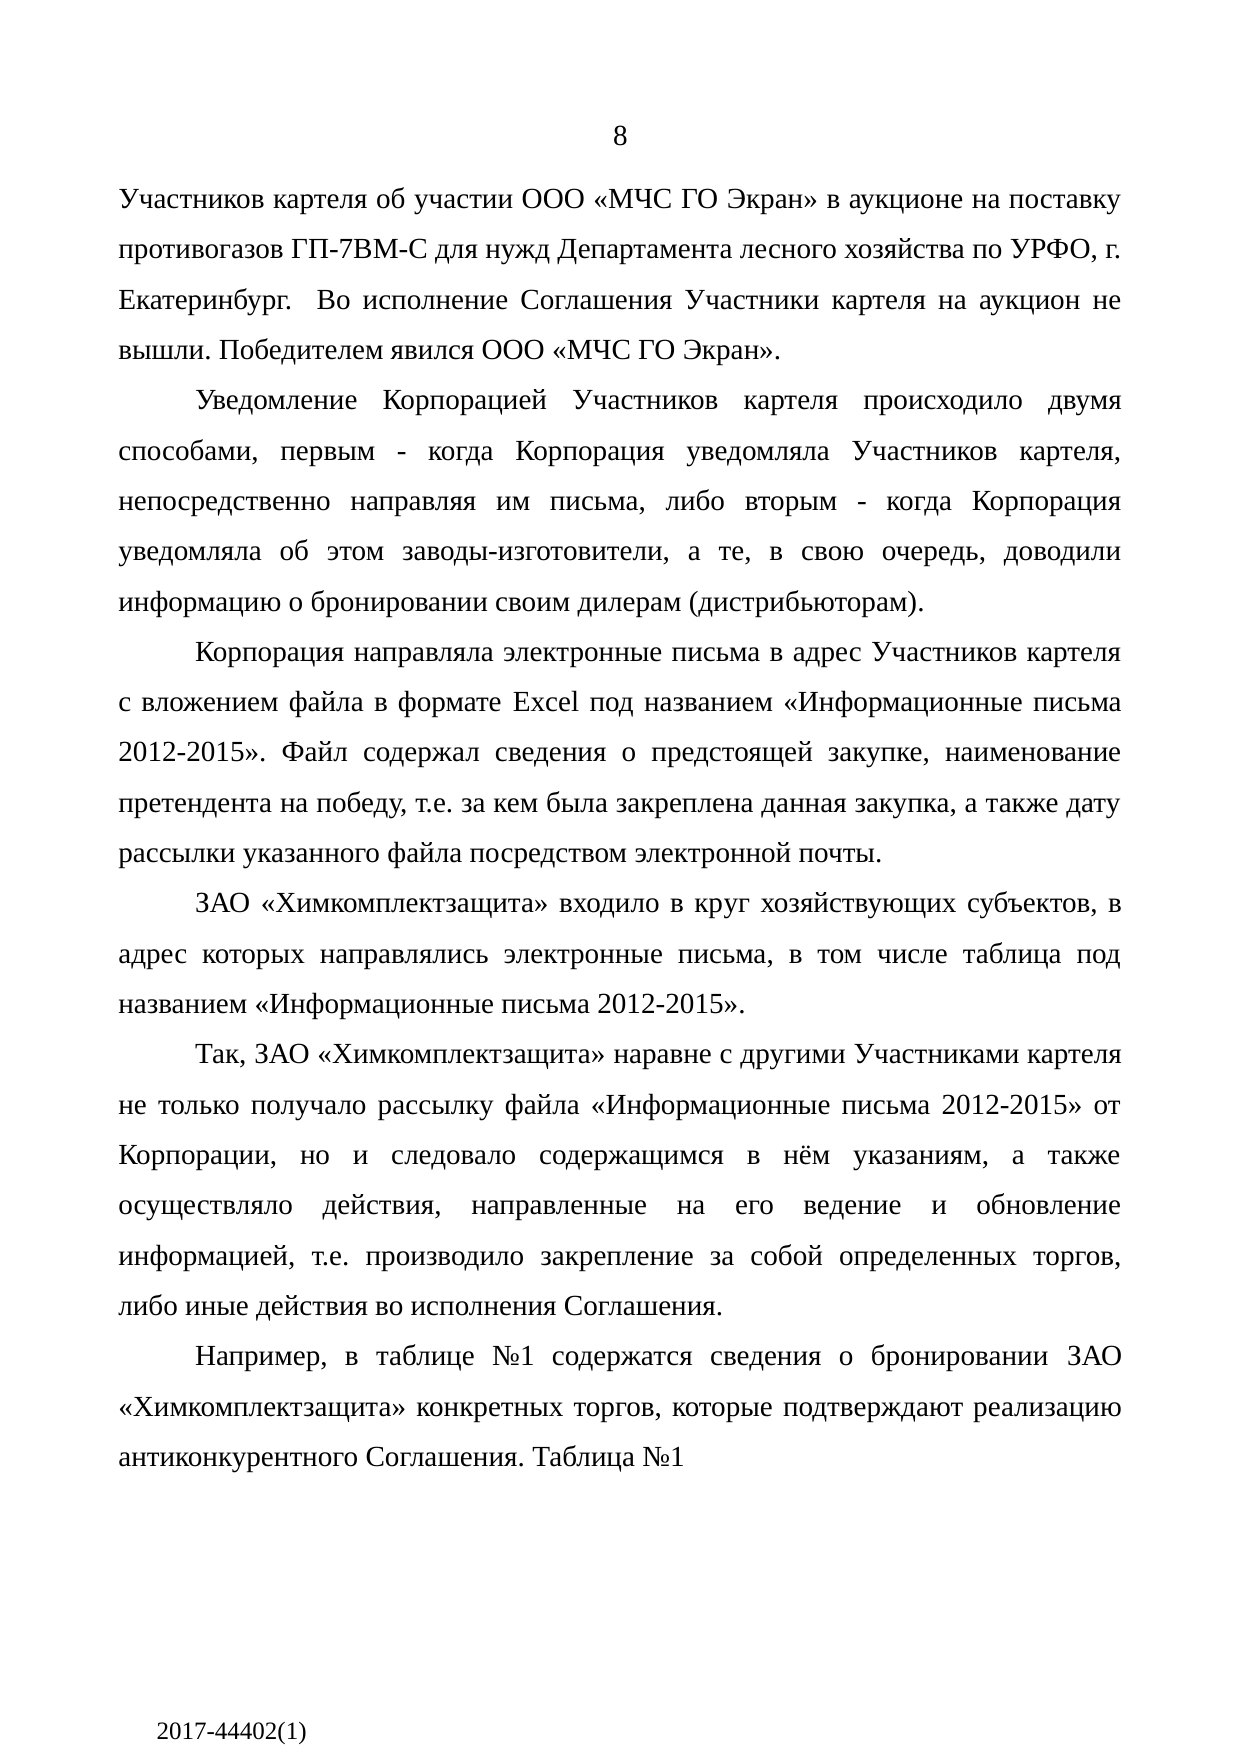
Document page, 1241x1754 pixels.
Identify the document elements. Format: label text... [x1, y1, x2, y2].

text Корпорация направляла электронные письма в адрес Участников картеля с вложением файла в формате Excel под названием «Информационные письма 2012-2015». Файл содержал сведения о предстоящей закупке, наименование претендента на победу, т.е. за кем была закреплена данная закупка, а также дату рассылки указанного файла посредством электронной почты. [118, 634, 1122, 869]
text Участников картеля об участии ООО «МЧС ГО Экран» в аукционе на поставку противогазов ГП-7ВМ-С для нужд Департамента лесного хозяйства по УРФО, г. Екатеринбург. Во исполнение Соглашения Участники картеля на аукцион не вышли. Победителем явился ООО «МЧС ГО Экран». [118, 181, 1122, 366]
text Например, в таблице №1 содержатся сведения о бронировании ЗАО «Химкомплектзащита» конкретных торгов, которые подтверждают реализацию антиконкурентного Соглашения. Таблица №1 [118, 1338, 1122, 1472]
text ЗАО «Химкомплектзащита» входило в круг хозяйствующих субъектов, в адрес которых направлялись электронные письма, в том числе таблица под названием «Информационные письма 2012-2015». [118, 886, 1122, 1020]
text Так, ЗАО «Химкомплектзащита» наравне с другими Участниками картеля не только получало рассылку файла «Информационные письма 2012-2015» от Корпорации, но и следовало содержащимся в нём указаниям, а также осуществляло действия, направленные на его ведение и обновление информацией, т.е. производило закрепление за собой определенных торгов, либо иные действия во исполнения Соглашения. [118, 1036, 1122, 1322]
text Уведомление Корпорацией Участников картеля происходило двумя способами, первым - когда Корпорация уведомляла Участников картеля, непосредственно направляя им письма, либо вторым - когда Корпорация уведомляла об этом заводы-изготовители, а те, в свою очередь, доводили информацию о бронировании своим дилерам (дистрибьюторам). [118, 382, 1122, 617]
